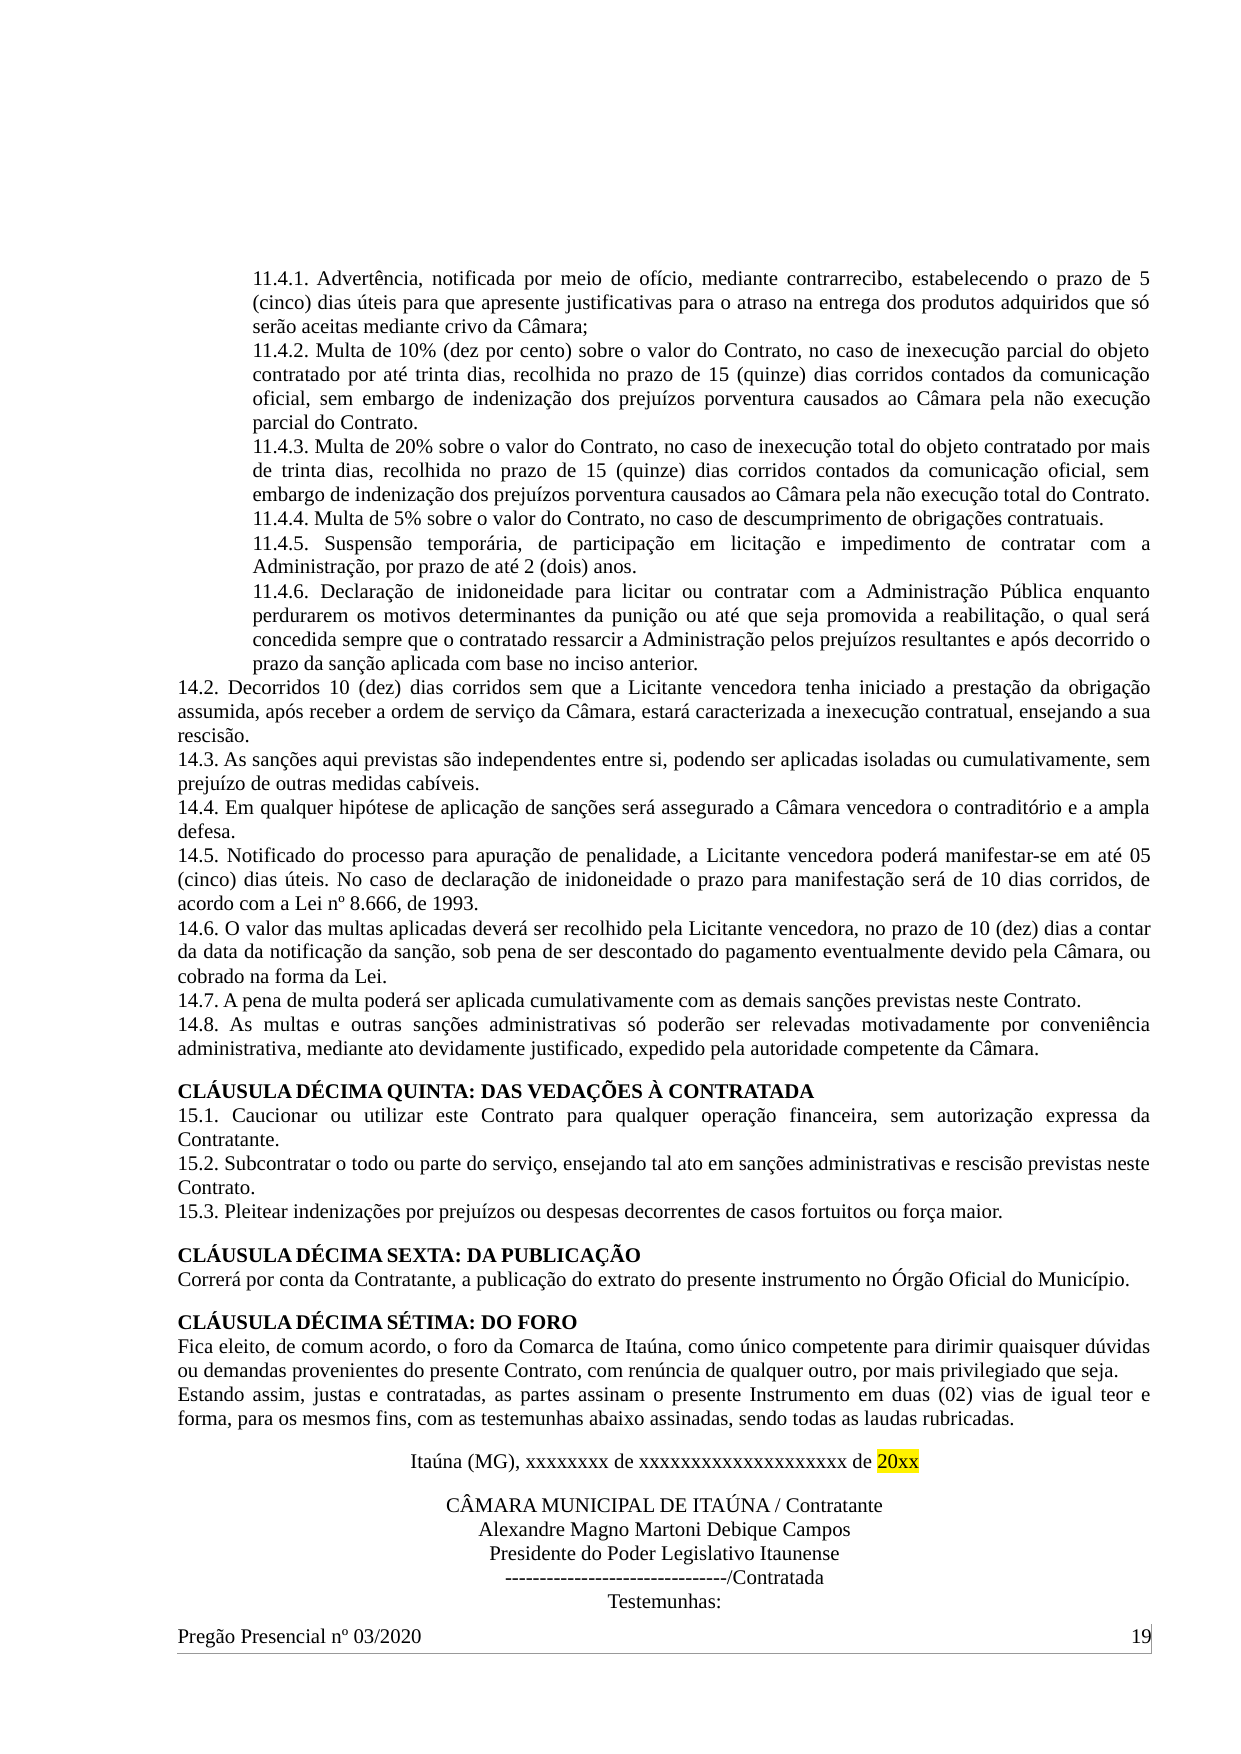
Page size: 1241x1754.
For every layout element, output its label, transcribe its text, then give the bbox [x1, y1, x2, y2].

text 14.2. Decorridos 10 (dez) dias corridos sem que a Licitante vencedora tenha iniciado a prestação da obrigação assumida, após receber a ordem de serviço da Câmara, estará caracterizada a inexecução contratual, ensejando a sua rescisão. [177, 675, 1152, 747]
text Alexandre Magno Martoni Debique Campos [177, 1517, 1152, 1541]
text CLÁUSULA DÉCIMA QUINTA: DAS VEDAÇÕES À CONTRATADA [177, 1079, 1152, 1103]
text 14.7. A pena de multa poderá ser aplicada cumulativamente com as demais sanções previstas neste Contrato. [177, 988, 1152, 1012]
text 11.4.4. Multa de 5% sobre o valor do Contrato, no caso de descumprimento de obrigações contratuais. [252, 506, 1152, 530]
text 15.3. Pleitear indenizações por prejuízos ou despesas decorrentes de casos fortuitos ou força maior. [177, 1199, 1152, 1223]
text Testemunhas: [177, 1589, 1152, 1613]
text CLÁUSULA DÉCIMA SÉTIMA: DO FORO [177, 1310, 1152, 1334]
text 15.2. Subcontratar o todo ou parte do serviço, ensejando tal ato em sanções administrativas e rescisão previstas neste Contrato. [177, 1151, 1152, 1199]
text 11.4.5. Suspensão temporária, de participação em licitação e impedimento de contratar com a Administração, por prazo de até 2 (dois) anos. [252, 530, 1152, 578]
text 14.4. Em qualquer hipótese de aplicação de sanções será assegurado a Câmara vencedora o contraditório e a ampla defesa. [177, 795, 1152, 843]
text 11.4.2. Multa de 10% (dez por cento) sobre o valor do Contrato, no caso de inexecução parcial do objeto contratado por até trinta dias, recolhida no prazo de 15 (quinze) dias corridos contados da comunicação oficial, sem embargo de indenização dos prejuízos porventura causados ao Câmara pela não execução parcial do Contrato. [252, 338, 1152, 434]
text 14.3. As sanções aqui previstas são independentes entre si, podendo ser aplicadas isoladas ou cumulativamente, sem prejuízo de outras medidas cabíveis. [177, 747, 1152, 795]
text 11.4.6. Declaração de inidoneidade para licitar ou contratar com a Administração Pública enquanto perdurarem os motivos determinantes da punição ou até que seja promovida a reabilitação, o qual será concedida sempre que o contratado ressarcir a Administração pelos prejuízos resultantes e após decorrido o prazo da sanção aplicada com base no inciso anterior. [252, 578, 1152, 675]
text 15.1. Caucionar ou utilizar este Contrato para qualquer operação financeira, sem autorização expressa da Contratante. [177, 1103, 1152, 1151]
text 14.5. Notificado do processo para apuração de penalidade, a Licitante vencedora poderá manifestar-se em até 05 (cinco) dias úteis. No caso de declaração de inidoneidade o prazo para manifestação será de 10 dias corridos, de acordo com a Lei nº 8.666, de 1993. [177, 843, 1152, 915]
text Correrá por conta da Contratante, a publicação do extrato do presente instrumento no Órgão Oficial do Município. [177, 1267, 1152, 1291]
text Estando assim, justas e contratadas, as partes assinam o presente Instrumento em duas (02) vias de igual teor e forma, para os mesmos fins, com as testemunhas abaixo assinadas, sendo todas as laudas rubricadas. [177, 1382, 1152, 1430]
text 11.4.3. Multa de 20% sobre o valor do Contrato, no caso de inexecução total do objeto contratado por mais de trinta dias, recolhida no prazo de 15 (quinze) dias corridos contados da comunicação oficial, sem embargo de indenização dos prejuízos porventura causados ao Câmara pela não execução total do Contrato. [252, 434, 1152, 506]
text Fica eleito, de comum acordo, o foro da Comarca de Itaúna, como único competente para dirimir quaisquer dúvidas ou demandas provenientes do presente Contrato, com renúncia de qualquer outro, por mais privilegiado que seja. [177, 1334, 1152, 1382]
text Itaúna (MG), xxxxxxxx de xxxxxxxxxxxxxxxxxxxx de 20xx [177, 1449, 1152, 1473]
text --------------------------------/Contratada [177, 1565, 1152, 1589]
text 14.6. O valor das multas aplicadas deverá ser recolhido pela Licitante vencedora, no prazo de 10 (dez) dias a contar da data da notificação da sanção, sob pena de ser descontado do pagamento eventualmente devido pela Câmara, ou cobrado na forma da Lei. [177, 915, 1152, 988]
text 14.8. As multas e outras sanções administrativas só poderão ser relevadas motivadamente por conveniência administrativa, mediante ato devidamente justificado, expedido pela autoridade competente da Câmara. [177, 1012, 1152, 1060]
text CÂMARA MUNICIPAL DE ITAÚNA / Contratante [177, 1492, 1152, 1517]
text 11.4.1. Advertência, notificada por meio de ofício, mediante contrarrecibo, estabelecendo o prazo de 5 (cinco) dias úteis para que apresente justificativas para o atraso na entrega dos produtos adquiridos que só serão aceitas mediante crivo da Câmara; [252, 266, 1152, 338]
text CLÁUSULA DÉCIMA SEXTA: DA PUBLICAÇÃO [177, 1242, 1152, 1267]
text Presidente do Poder Legislativo Itaunense [177, 1541, 1152, 1565]
